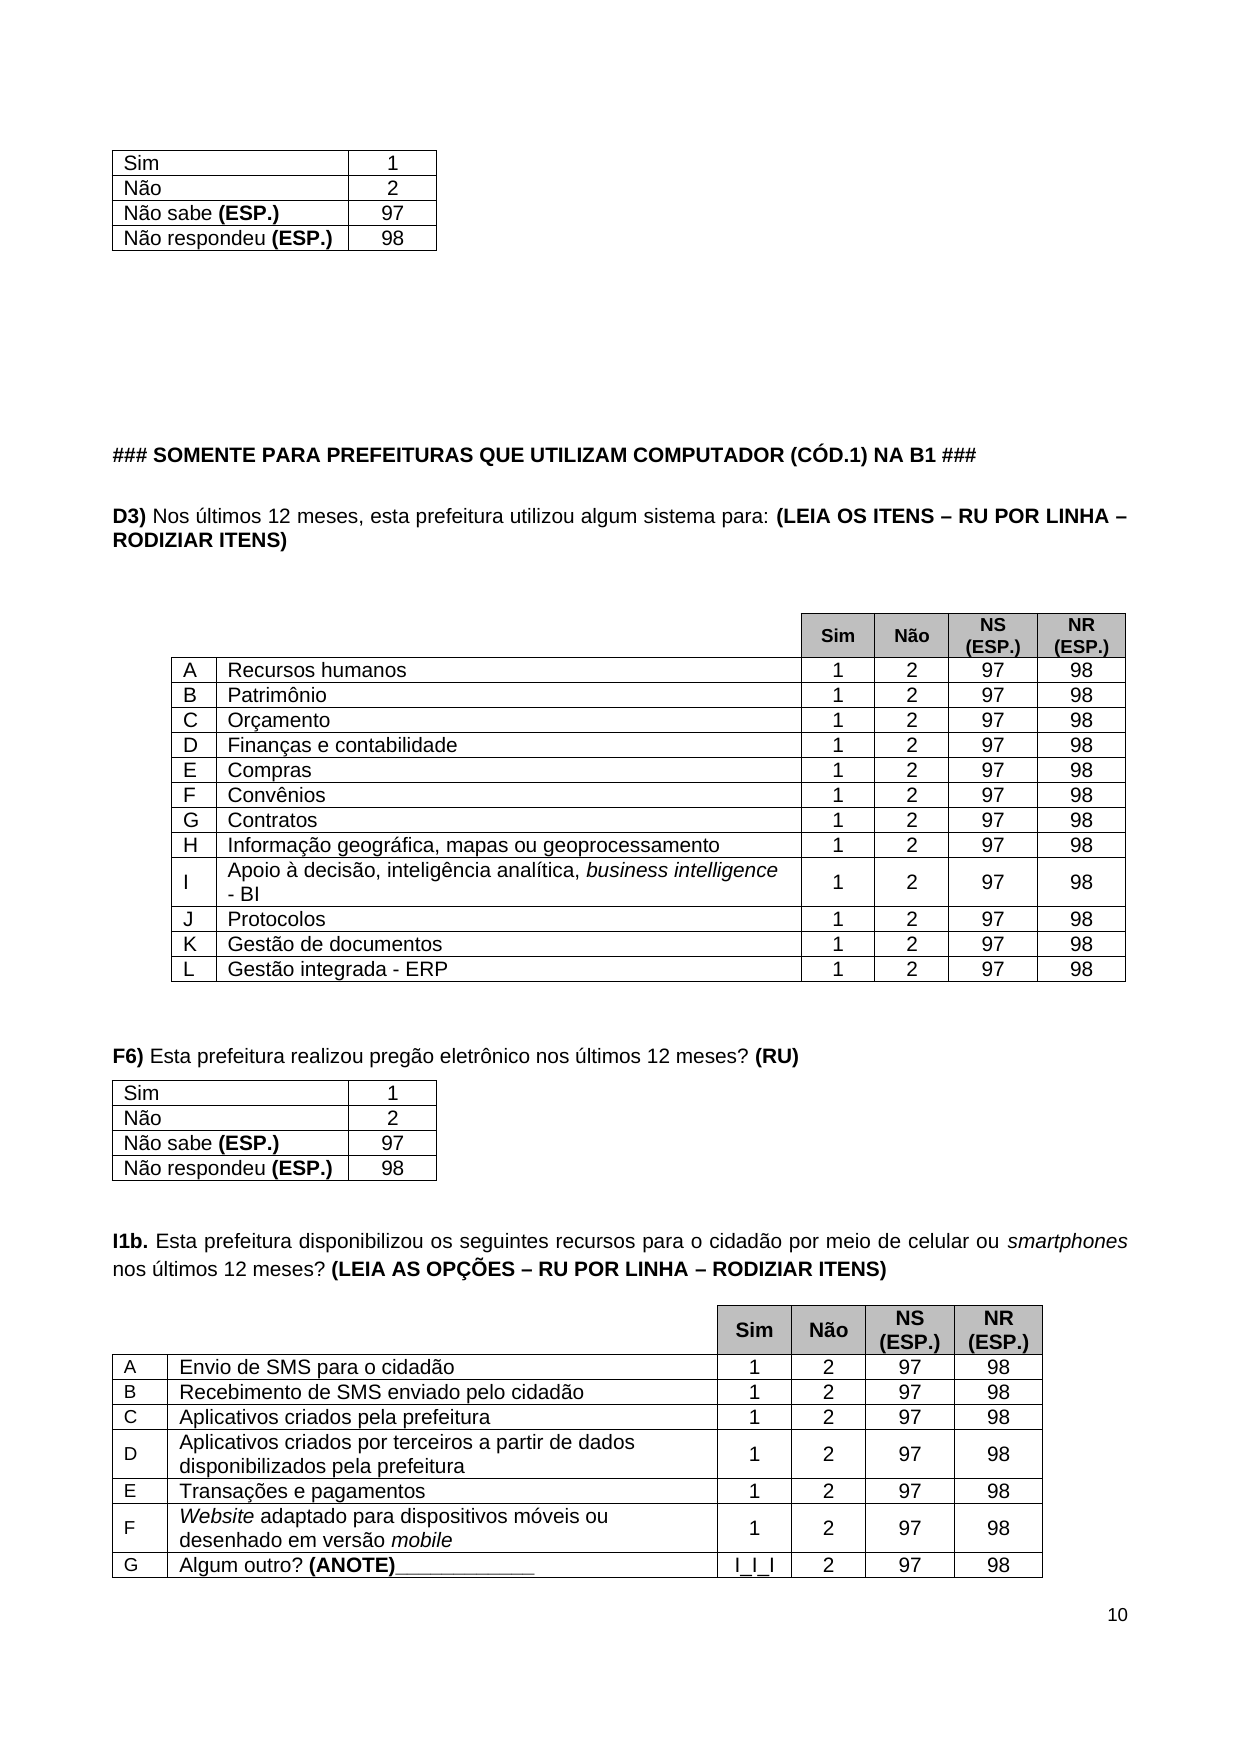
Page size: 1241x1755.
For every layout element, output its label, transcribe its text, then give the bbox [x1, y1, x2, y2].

table_cell 98 [1038, 907, 1125, 931]
table_cell 2 [875, 907, 948, 931]
table_cell 1 [718, 1430, 791, 1478]
table_cell I [172, 858, 216, 906]
table_cell 97 [866, 1504, 954, 1552]
table_cell Contratos [217, 808, 801, 832]
table_header [113, 1305, 717, 1354]
table_header Não [875, 614, 948, 657]
table_cell 1 [802, 783, 874, 807]
table_cell F [172, 783, 216, 807]
table_cell 98 [955, 1405, 1042, 1429]
table_cell 98 [1038, 758, 1125, 782]
table_cell 1 [718, 1355, 791, 1379]
table_cell 97 [949, 858, 1037, 906]
table_cell 97 [949, 907, 1037, 931]
table_cell 1 [802, 858, 874, 906]
table_cell 98 [1038, 708, 1125, 732]
table_cell 2 [875, 833, 948, 857]
table_cell 98 [955, 1355, 1042, 1379]
table_cell 98 [955, 1430, 1042, 1478]
table_cell 1 [802, 833, 874, 857]
table_cell 2 [349, 176, 436, 200]
table_cell 97 [949, 683, 1037, 707]
text F6) Esta prefeitura realizou pregão eletrônico nos últimos 12 meses? (RU) [112, 1043, 1128, 1067]
table_cell 98 [1038, 932, 1125, 956]
table_cell 97 [866, 1405, 954, 1429]
table_cell 2 [792, 1553, 865, 1577]
table_header NS (ESP.) [866, 1306, 954, 1354]
table_cell B [172, 683, 216, 707]
table_cell 98 [955, 1479, 1042, 1503]
table_cell E [172, 758, 216, 782]
table_cell 2 [875, 932, 948, 956]
table_cell Informação geográfica, mapas ou geoprocessamento [217, 833, 801, 857]
table_cell 1 [718, 1405, 791, 1429]
table_cell 97 [866, 1479, 954, 1503]
table_cell B [113, 1380, 167, 1404]
table_cell 1 [802, 683, 874, 707]
table_cell H [172, 833, 216, 857]
table_cell Não sabe (ESP.) [113, 201, 348, 225]
table_cell Compras [217, 758, 801, 782]
table_cell 2 [792, 1430, 865, 1478]
table_cell 2 [875, 658, 948, 682]
table_cell Não [113, 1106, 348, 1130]
table_cell 1 [802, 808, 874, 832]
table_cell 98 [955, 1553, 1042, 1577]
table_cell 98 [349, 226, 436, 250]
table_cell Finanças e contabilidade [217, 733, 801, 757]
table_cell 97 [949, 783, 1037, 807]
table_cell E [113, 1479, 167, 1503]
table_cell 97 [866, 1553, 954, 1577]
table_cell 98 [349, 1156, 436, 1180]
text ### SOMENTE PARA PREFEITURAS QUE UTILIZAM COMPUTADOR (CÓD.1) NA B1 ### [112, 443, 1128, 467]
table_header NR (ESP.) [1038, 614, 1125, 657]
table_cell 2 [875, 858, 948, 906]
table_cell Aplicativos criados pela prefeitura [168, 1405, 717, 1429]
table_cell G [113, 1553, 167, 1577]
table_cell 2 [875, 733, 948, 757]
table_cell 1 [802, 733, 874, 757]
table_cell 97 [949, 957, 1037, 981]
table_cell 1 [802, 658, 874, 682]
table_cell K [172, 932, 216, 956]
table_header [172, 613, 801, 657]
table_cell 97 [949, 833, 1037, 857]
table_cell 2 [792, 1405, 865, 1429]
table_cell 97 [349, 1131, 436, 1155]
table_header Sim [718, 1306, 791, 1354]
table_cell Algum outro? (ANOTE)____________ [168, 1553, 717, 1577]
table_cell Gestão de documentos [217, 932, 801, 956]
table_cell Convênios [217, 783, 801, 807]
table_cell 97 [866, 1430, 954, 1478]
table_cell J [172, 907, 216, 931]
table_cell Gestão integrada - ERP [217, 957, 801, 981]
table_cell 2 [875, 957, 948, 981]
table_cell 98 [1038, 833, 1125, 857]
table_cell 98 [1038, 808, 1125, 832]
table_cell 98 [1038, 658, 1125, 682]
table_cell A [172, 658, 216, 682]
table_cell 2 [349, 1106, 436, 1130]
table_cell 97 [949, 733, 1037, 757]
table_cell 2 [792, 1355, 865, 1379]
table_header Não [792, 1306, 865, 1354]
table_cell Transações e pagamentos [168, 1479, 717, 1503]
table_cell 1 [802, 708, 874, 732]
table_cell Protocolos [217, 907, 801, 931]
table_cell Aplicativos criados por terceiros a partir de dados disponibilizados pela prefeitura [168, 1430, 717, 1478]
table_cell Recebimento de SMS enviado pelo cidadão [168, 1380, 717, 1404]
table_cell I_I_I [718, 1553, 791, 1577]
table_cell Não respondeu (ESP.) [113, 226, 348, 250]
table_cell 98 [955, 1380, 1042, 1404]
text D3) Nos últimos 12 meses, esta prefeitura utilizou algum sistema para: (LEIA OS ITENS – RU POR LINHA – RODIZIAR ITENS) [112, 503, 1128, 551]
table_header NS (ESP.) [949, 614, 1037, 657]
table_cell 2 [792, 1504, 865, 1552]
table_cell 97 [949, 808, 1037, 832]
table_cell 97 [349, 201, 436, 225]
table_cell 2 [792, 1380, 865, 1404]
table_cell 98 [1038, 858, 1125, 906]
table_cell 1 [802, 758, 874, 782]
table_cell Orçamento [217, 708, 801, 732]
table_cell 1 [802, 932, 874, 956]
table_cell Website adaptado para dispositivos móveis ou desenhado em versão mobile [168, 1504, 717, 1552]
table_cell D [172, 733, 216, 757]
table_cell Apoio à decisão, inteligência analítica, business intelligence - BI [217, 858, 801, 906]
table_cell 1 [802, 907, 874, 931]
table_cell 1 [718, 1479, 791, 1503]
table_cell 97 [949, 932, 1037, 956]
table_cell 2 [875, 683, 948, 707]
table_cell 97 [866, 1380, 954, 1404]
table_cell F [113, 1504, 167, 1552]
table_cell C [172, 708, 216, 732]
table_cell Recursos humanos [217, 658, 801, 682]
table_cell 97 [949, 758, 1037, 782]
table_cell Patrimônio [217, 683, 801, 707]
table_header Sim [802, 614, 874, 657]
table_cell 98 [955, 1504, 1042, 1552]
table_cell 2 [875, 758, 948, 782]
table_cell D [113, 1430, 167, 1478]
table_cell 98 [1038, 957, 1125, 981]
table_cell 2 [875, 808, 948, 832]
table_cell 98 [1038, 733, 1125, 757]
table_cell 2 [875, 783, 948, 807]
table_cell Não sabe (ESP.) [113, 1131, 348, 1155]
table_cell A [113, 1355, 167, 1379]
table_cell C [113, 1405, 167, 1429]
table_cell 1 [718, 1380, 791, 1404]
table_cell 98 [1038, 683, 1125, 707]
table_cell Envio de SMS para o cidadão [168, 1355, 717, 1379]
table_cell Não respondeu (ESP.) [113, 1156, 348, 1180]
table_header Sim [113, 1081, 348, 1105]
table_header 1 [349, 151, 436, 175]
table_cell 97 [866, 1355, 954, 1379]
table_cell 1 [802, 957, 874, 981]
table_cell 2 [875, 708, 948, 732]
table_cell 97 [949, 708, 1037, 732]
table_header 1 [349, 1081, 436, 1105]
table_cell 97 [949, 658, 1037, 682]
table_cell 2 [792, 1479, 865, 1503]
table_cell Não [113, 176, 348, 200]
table_header Sim [113, 151, 348, 175]
table_cell L [172, 957, 216, 981]
text I1b. Esta prefeitura disponibilizou os seguintes recursos para o cidadão por meio de celular ou smartphones nos últimos 12 meses? (LEIA AS OPÇÕES – RU POR LINHA – RODIZIAR ITENS) [112, 1229, 1128, 1281]
table_cell 98 [1038, 783, 1125, 807]
table_cell 1 [718, 1504, 791, 1552]
table_header NR (ESP.) [955, 1306, 1042, 1354]
table_cell G [172, 808, 216, 832]
